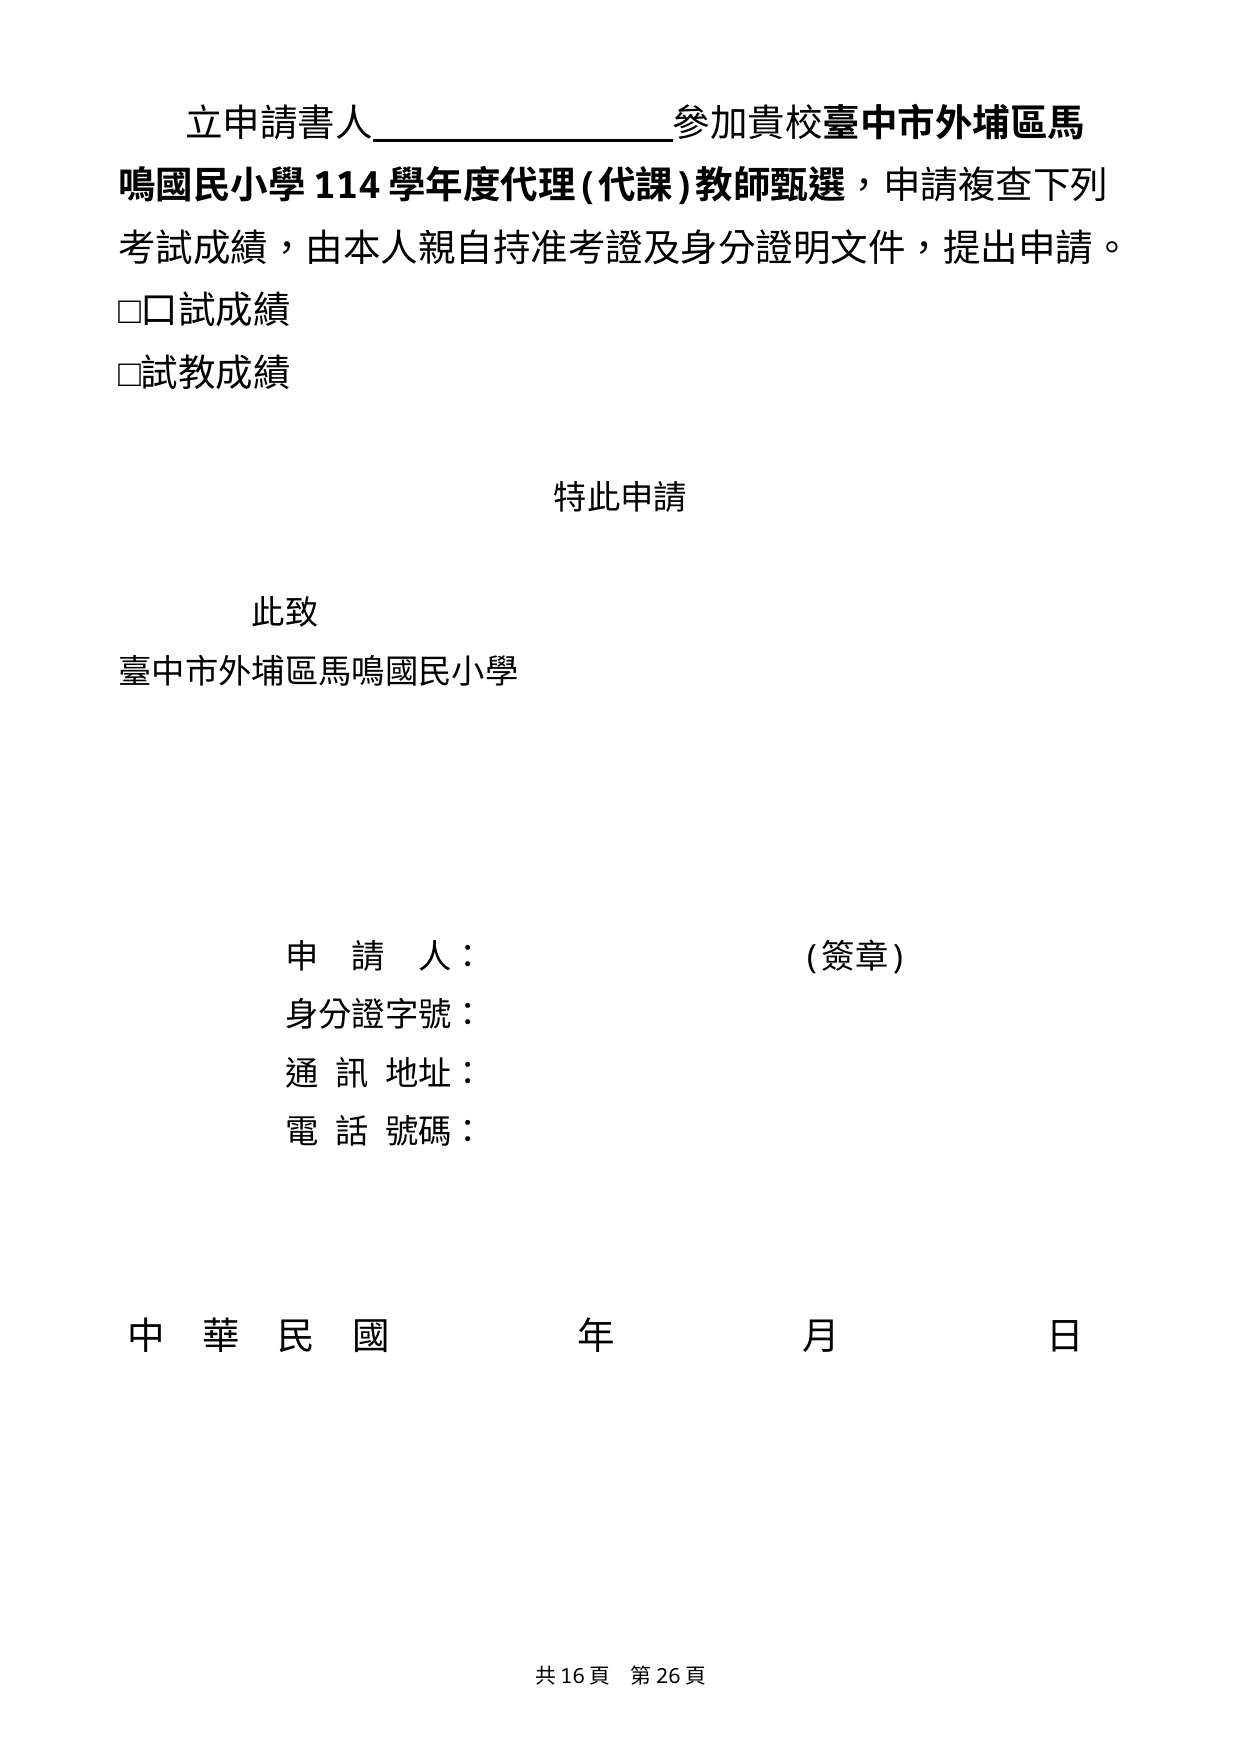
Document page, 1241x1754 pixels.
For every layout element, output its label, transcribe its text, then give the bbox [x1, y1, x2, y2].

text 通 訊 地址： [118, 1038, 1122, 1097]
text 特此申請 [118, 453, 1122, 516]
text 立申請書人 參加貴校臺中市外埔區馬鳴國民小學114學年度代理(代課)教師甄選，申請複查下列考試成績，由本人親自持准考證及身分證明文件，提出申請。 [118, 78, 1122, 266]
text 臺中市外埔區馬鳴國民小學 [118, 636, 1122, 695]
text 中 華 民 國 年 月 日 [118, 1291, 1122, 1354]
text 此致 [118, 578, 1122, 636]
text 身分證字號： [118, 980, 1122, 1038]
text □口試成績 [118, 266, 1122, 328]
text □試教成績 [118, 328, 1122, 391]
text 電 話 號碼： [118, 1097, 1122, 1155]
text 申 請 人： (簽章) [118, 922, 1122, 980]
